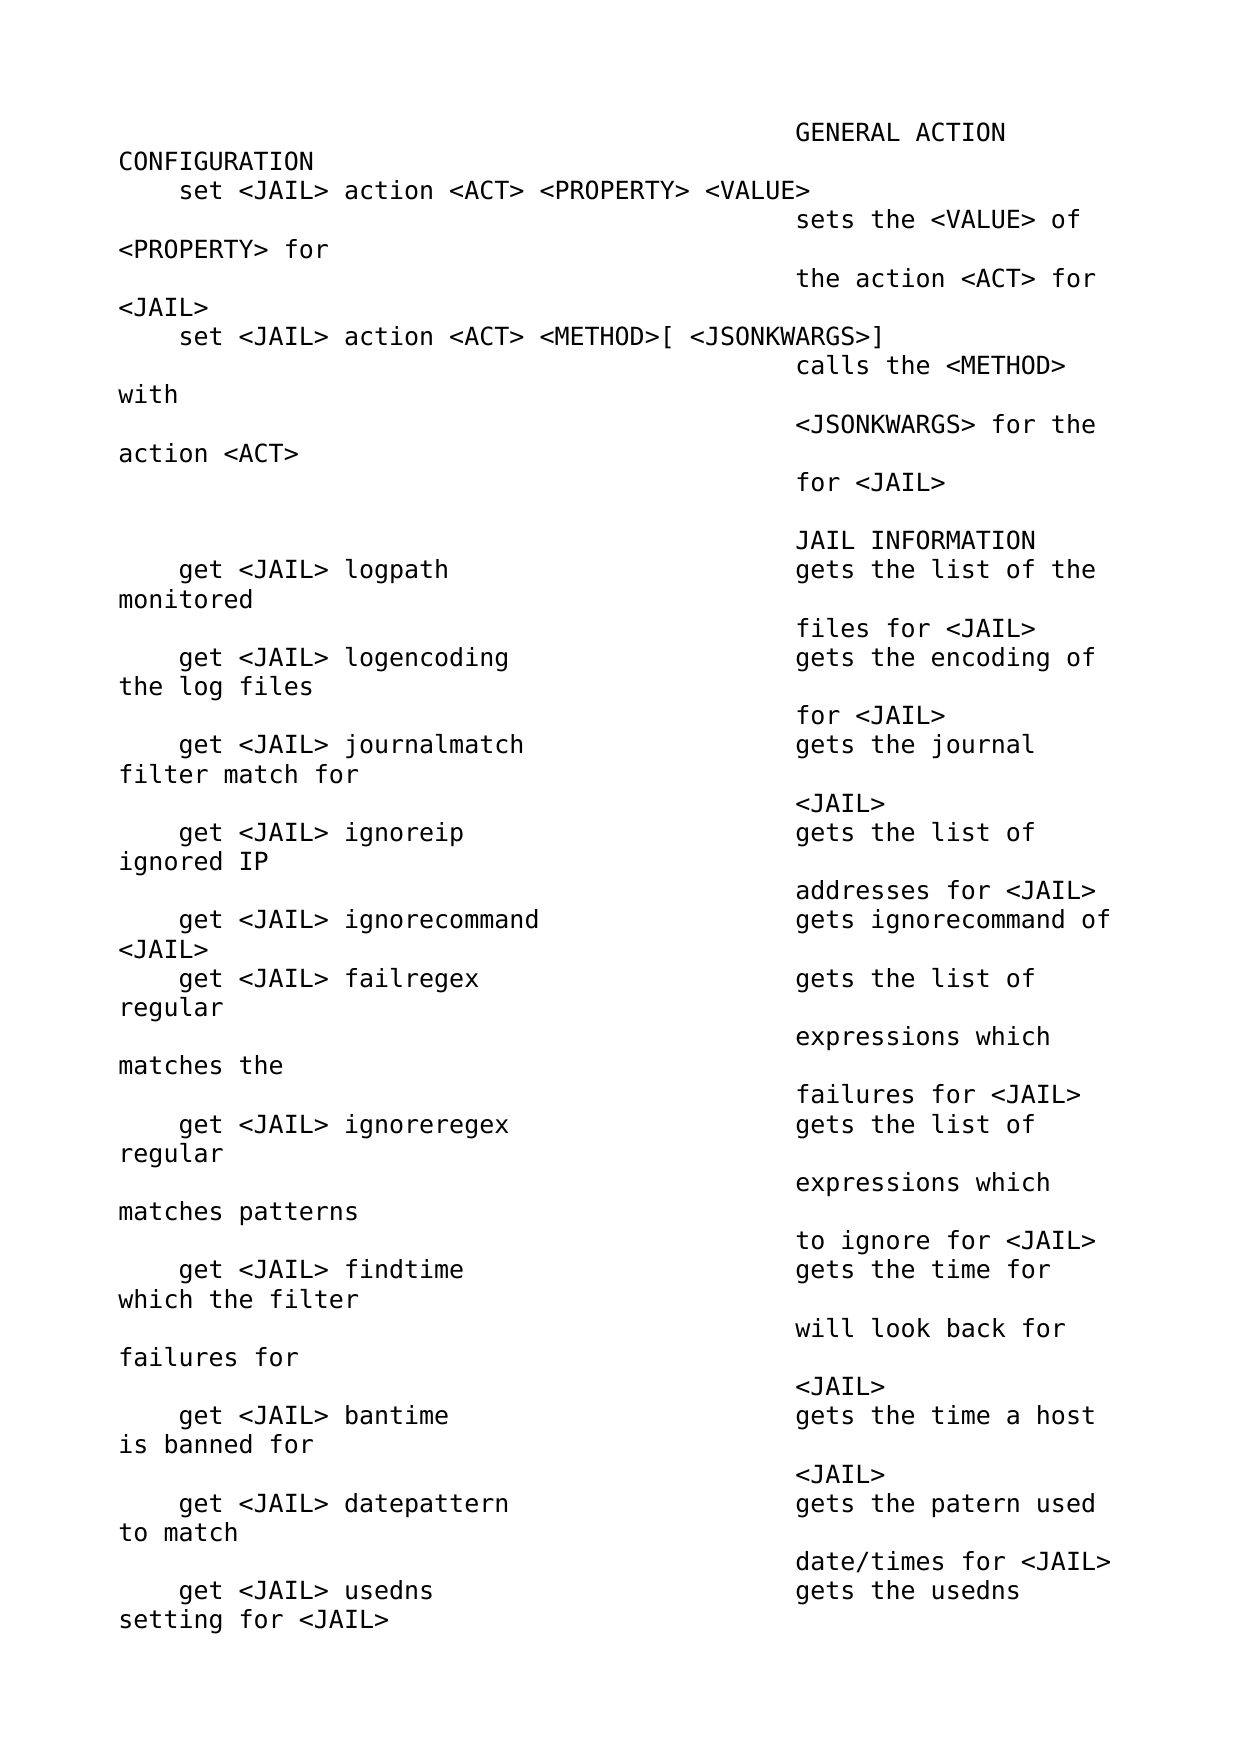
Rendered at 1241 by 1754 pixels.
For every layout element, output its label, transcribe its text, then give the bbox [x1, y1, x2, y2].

text GENERAL ACTION CONFIGURATION set <JAIL> action <ACT> <PROPERTY> <VALUE> sets the <VALUE> of <PROPERTY> for the action <ACT> for <JAIL> set <JAIL> action <ACT> <METHOD>[ <JSONKWARGS>] calls the <METHOD> with <JSONKWARGS> for the action <ACT> for <JAIL> JAIL INFORMATION get <JAIL> logpath gets the list of the monitored files for <JAIL> get <JAIL> logencoding gets the encoding of the log files for <JAIL> get <JAIL> journalmatch gets the journal filter match for <JAIL> get <JAIL> ignoreip gets the list of ignored IP addresses for <JAIL> get <JAIL> ignorecommand gets ignorecommand of <JAIL> get <JAIL> failregex gets the list of regular expressions which matches the failures for <JAIL> get <JAIL> ignoreregex gets the list of regular expressions which matches patterns to ignore for <JAIL> get <JAIL> findtime gets the time for which the filter will look back for failures for <JAIL> get <JAIL> bantime gets the time a host is banned for <JAIL> get <JAIL> datepattern gets the patern used to match date/times for <JAIL> get <JAIL> usedns gets the usedns setting for <JAIL> [118, 118, 1122, 1635]
